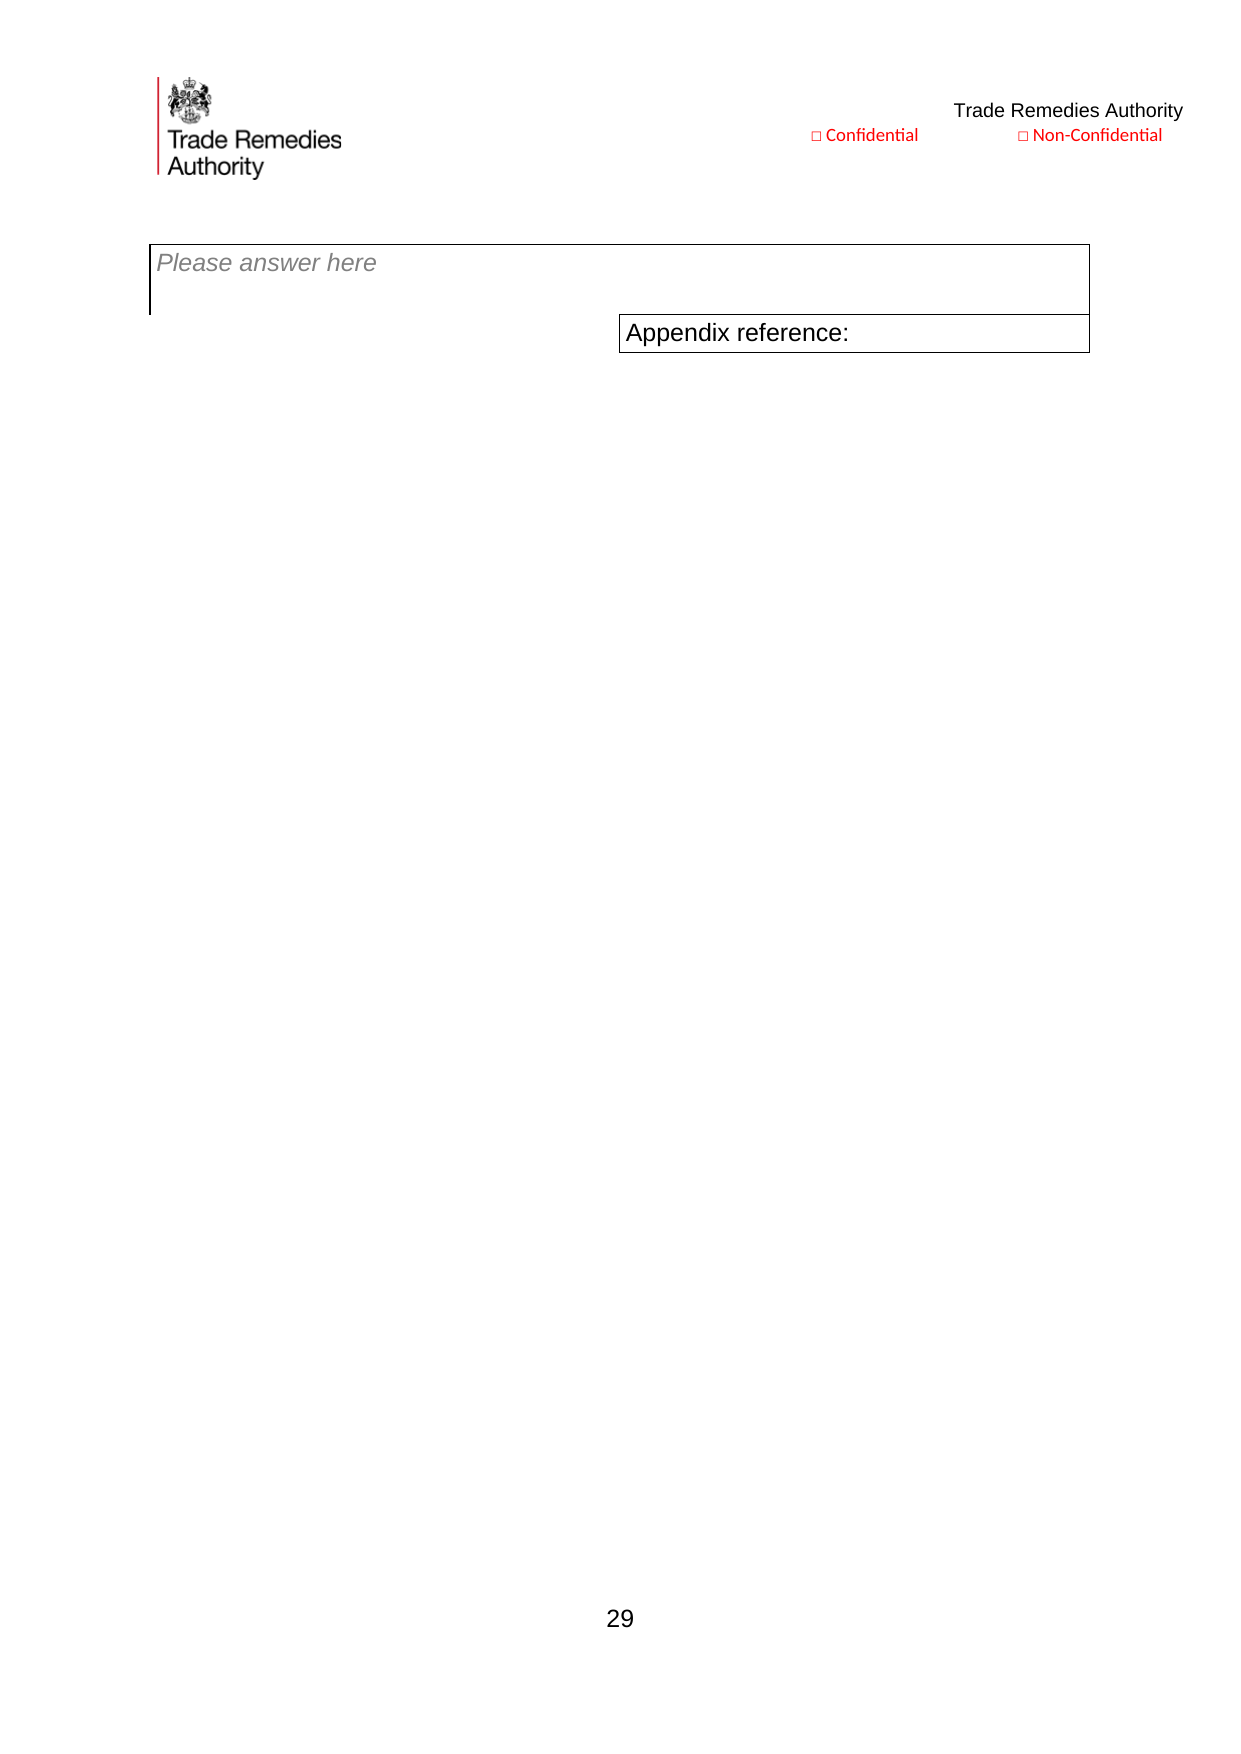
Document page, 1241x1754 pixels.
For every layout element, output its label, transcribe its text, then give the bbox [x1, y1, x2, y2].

table_cell [150, 315, 619, 352]
table_header Please answer here [151, 245, 1089, 314]
table_cell Appendix reference: [620, 315, 1089, 352]
